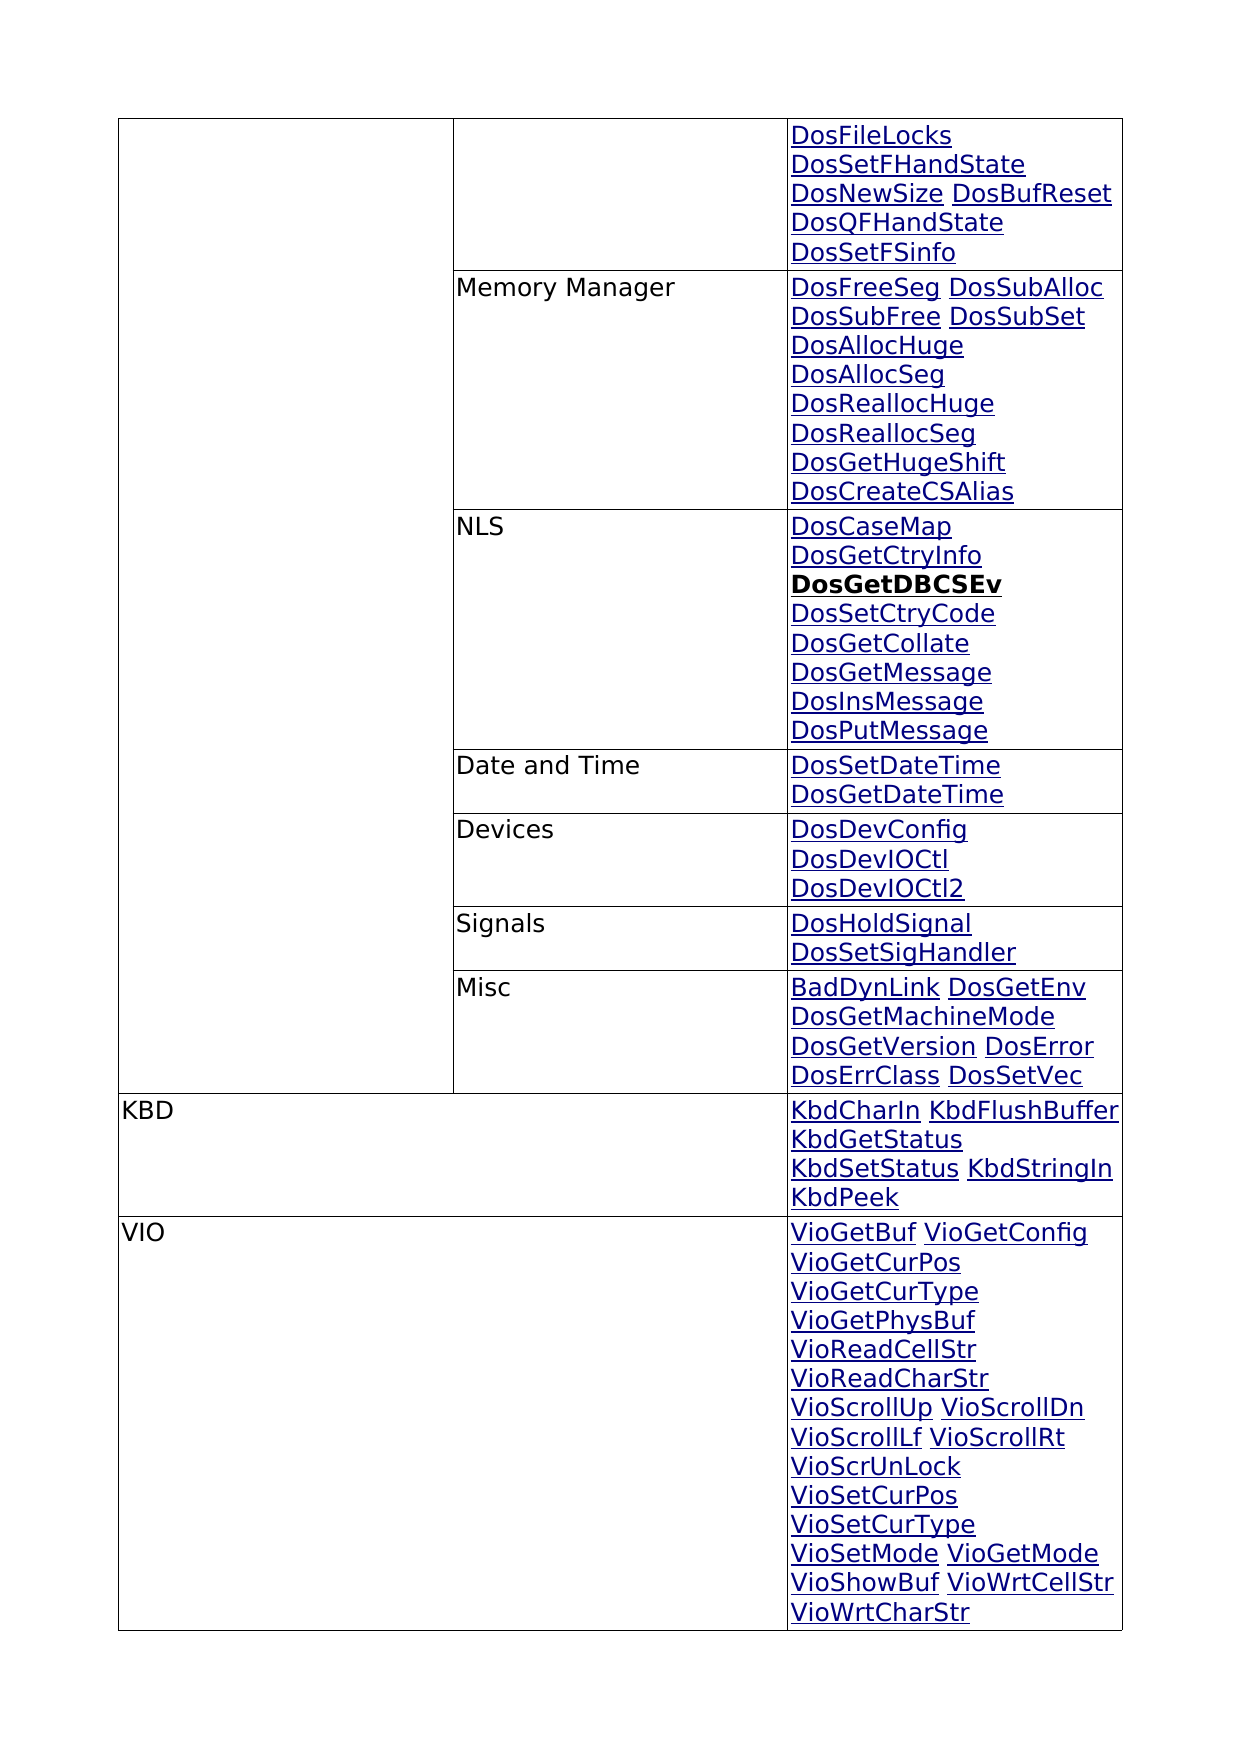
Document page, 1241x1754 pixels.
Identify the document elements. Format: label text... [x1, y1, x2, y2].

table_cell DosFileLocks DosSetFHandState DosNewSize DosBufReset DosQFHandState DosSetFSinfo [788, 119, 1122, 270]
table_cell DosFreeSeg DosSubAlloc DosSubFree DosSubSet DosAllocHuge DosAllocSeg DosReallocHuge DosReallocSeg DosGetHugeShift DosCreateCSAlias [788, 271, 1122, 509]
table_cell Devices [454, 814, 787, 906]
table_cell Signals [454, 907, 787, 970]
table_cell [119, 119, 453, 1093]
table_cell DosHoldSignal DosSetSigHandler [788, 907, 1122, 970]
table_cell KBD [119, 1094, 787, 1216]
table_cell KbdCharIn KbdFlushBuffer KbdGetStatus KbdSetStatus KbdStringIn KbdPeek [788, 1094, 1122, 1216]
table_cell VioGetBuf VioGetConfig VioGetCurPos VioGetCurType VioGetPhysBuf VioReadCellStr VioReadCharStr VioScrollUp VioScrollDn VioScrollLf VioScrollRt VioScrUnLock VioSetCurPos VioSetCurType VioSetMode VioGetMode VioShowBuf VioWrtCellStr VioWrtCharStr [788, 1217, 1122, 1630]
table_cell Misc [454, 971, 787, 1093]
table_cell NLS [454, 510, 787, 748]
table_cell [454, 119, 787, 270]
table_cell Date and Time [454, 750, 787, 813]
table_cell BadDynLink DosGetEnv DosGetMachineMode DosGetVersion DosError DosErrClass DosSetVec [788, 971, 1122, 1093]
table_cell VIO [119, 1217, 787, 1630]
table_cell Memory Manager [454, 271, 787, 509]
table_cell DosDevConfig DosDevIOCtl DosDevIOCtl2 [788, 814, 1122, 906]
table_cell DosCaseMap DosGetCtryInfo DosGetDBCSEv DosSetCtryCode DosGetCollate DosGetMessage DosInsMessage DosPutMessage [788, 510, 1122, 748]
table_cell DosSetDateTime DosGetDateTime [788, 750, 1122, 813]
